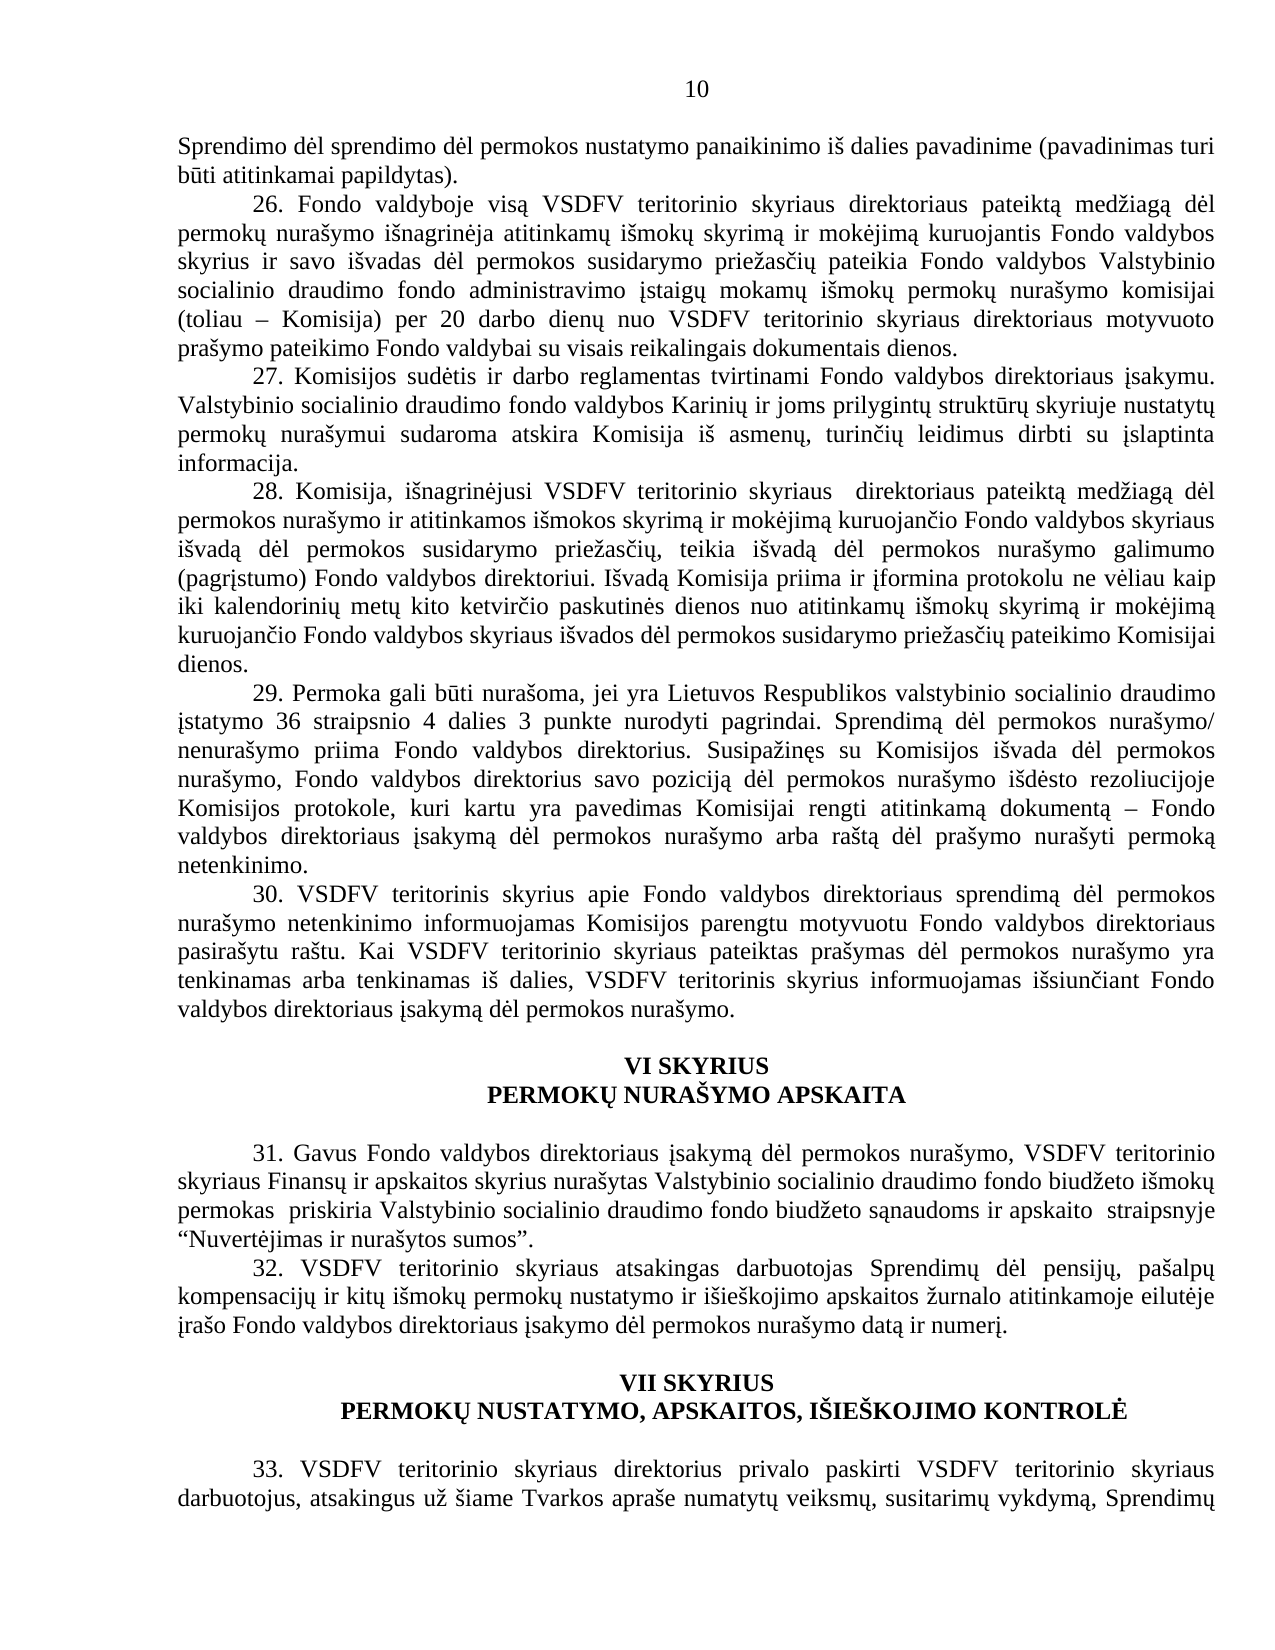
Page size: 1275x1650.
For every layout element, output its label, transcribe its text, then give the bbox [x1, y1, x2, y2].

text VI SKYRIUS [177, 1051, 1216, 1080]
text PERMOKŲ NURAŠYMO APSKAITA [177, 1080, 1216, 1109]
text 31. Gavus Fondo valdybos direktoriaus įsakymą dėl permokos nurašymo, VSDFV teritorinio skyriaus Finansų ir apskaitos skyrius nurašytas Valstybinio socialinio draudimo fondo biudžeto išmokų permokas priskiria Valstybinio socialinio draudimo fondo biudžeto sąnaudoms ir apskaito straipsnyje “Nuvertėjimas ir nurašytos sumos”. [177, 1138, 1216, 1253]
text Sprendimo dėl sprendimo dėl permokos nustatymo panaikinimo iš dalies pavadinime (pavadinimas turi būti atitinkamai papildytas). [177, 131, 1216, 189]
text VII SKYRIUS [177, 1368, 1216, 1396]
text 33. VSDFV teritorinio skyriaus direktorius privalo paskirti VSDFV teritorinio skyriaus darbuotojus, atsakingus už šiame Tvarkos apraše numatytų veiksmų, susitarimų vykdymą, Sprendimų [177, 1454, 1216, 1511]
text 29. Permoka gali būti nurašoma, jei yra Lietuvos Respublikos valstybinio socialinio draudimo įstatymo 36 straipsnio 4 dalies 3 punkte nurodyti pagrindai. Sprendimą dėl permokos nurašymo/ nenurašymo priima Fondo valdybos direktorius. Susipažinęs su Komisijos išvada dėl permokos nurašymo, Fondo valdybos direktorius savo poziciją dėl permokos nurašymo išdėsto rezoliucijoje Komisijos protokole, kuri kartu yra pavedimas Komisijai rengti atitinkamą dokumentą – Fondo valdybos direktoriaus įsakymą dėl permokos nurašymo arba raštą dėl prašymo nurašyti permoką netenkinimo. [177, 678, 1216, 879]
text 26. Fondo valdyboje visą VSDFV teritorinio skyriaus direktoriaus pateiktą medžiagą dėl permokų nurašymo išnagrinėja atitinkamų išmokų skyrimą ir mokėjimą kuruojantis Fondo valdybos skyrius ir savo išvadas dėl permokos susidarymo priežasčių pateikia Fondo valdybos Valstybinio socialinio draudimo fondo administravimo įstaigų mokamų išmokų permokų nurašymo komisijai (toliau – Komisija) per 20 darbo dienų nuo VSDFV teritorinio skyriaus direktoriaus motyvuoto prašymo pateikimo Fondo valdybai su visais reikalingais dokumentais dienos. [177, 189, 1216, 361]
text 27. Komisijos sudėtis ir darbo reglamentas tvirtinami Fondo valdybos direktoriaus įsakymu. Valstybinio socialinio draudimo fondo valdybos Karinių ir joms prilygintų struktūrų skyriuje nustatytų permokų nurašymui sudaroma atskira Komisija iš asmenų, turinčių leidimus dirbti su įslaptinta informacija. [177, 361, 1216, 476]
text 32. VSDFV teritorinio skyriaus atsakingas darbuotojas Sprendimų dėl pensijų, pašalpų kompensacijų ir kitų išmokų permokų nustatymo ir išieškojimo apskaitos žurnalo atitinkamoje eilutėje įrašo Fondo valdybos direktoriaus įsakymo dėl permokos nurašymo datą ir numerį. [177, 1253, 1216, 1339]
text 28. Komisija, išnagrinėjusi VSDFV teritorinio skyriaus direktoriaus pateiktą medžiagą dėl permokos nurašymo ir atitinkamos išmokos skyrimą ir mokėjimą kuruojančio Fondo valdybos skyriaus išvadą dėl permokos susidarymo priežasčių, teikia išvadą dėl permokos nurašymo galimumo (pagrįstumo) Fondo valdybos direktoriui. Išvadą Komisija priima ir įformina protokolu ne vėliau kaip iki kalendorinių metų kito ketvirčio paskutinės dienos nuo atitinkamų išmokų skyrimą ir mokėjimą kuruojančio Fondo valdybos skyriaus išvados dėl permokos susidarymo priežasčių pateikimo Komisijai dienos. [177, 476, 1216, 678]
text PERMOKŲ NUSTATYMO, APSKAITOS, IŠIEŠKOJIMO kontrolė [177, 1396, 1216, 1425]
text 30. VSDFV teritorinis skyrius apie Fondo valdybos direktoriaus sprendimą dėl permokos nurašymo netenkinimo informuojamas Komisijos parengtu motyvuotu Fondo valdybos direktoriaus pasirašytu raštu. Kai VSDFV teritorinio skyriaus pateiktas prašymas dėl permokos nurašymo yra tenkinamas arba tenkinamas iš dalies, VSDFV teritorinis skyrius informuojamas išsiunčiant Fondo valdybos direktoriaus įsakymą dėl permokos nurašymo. [177, 879, 1216, 1023]
